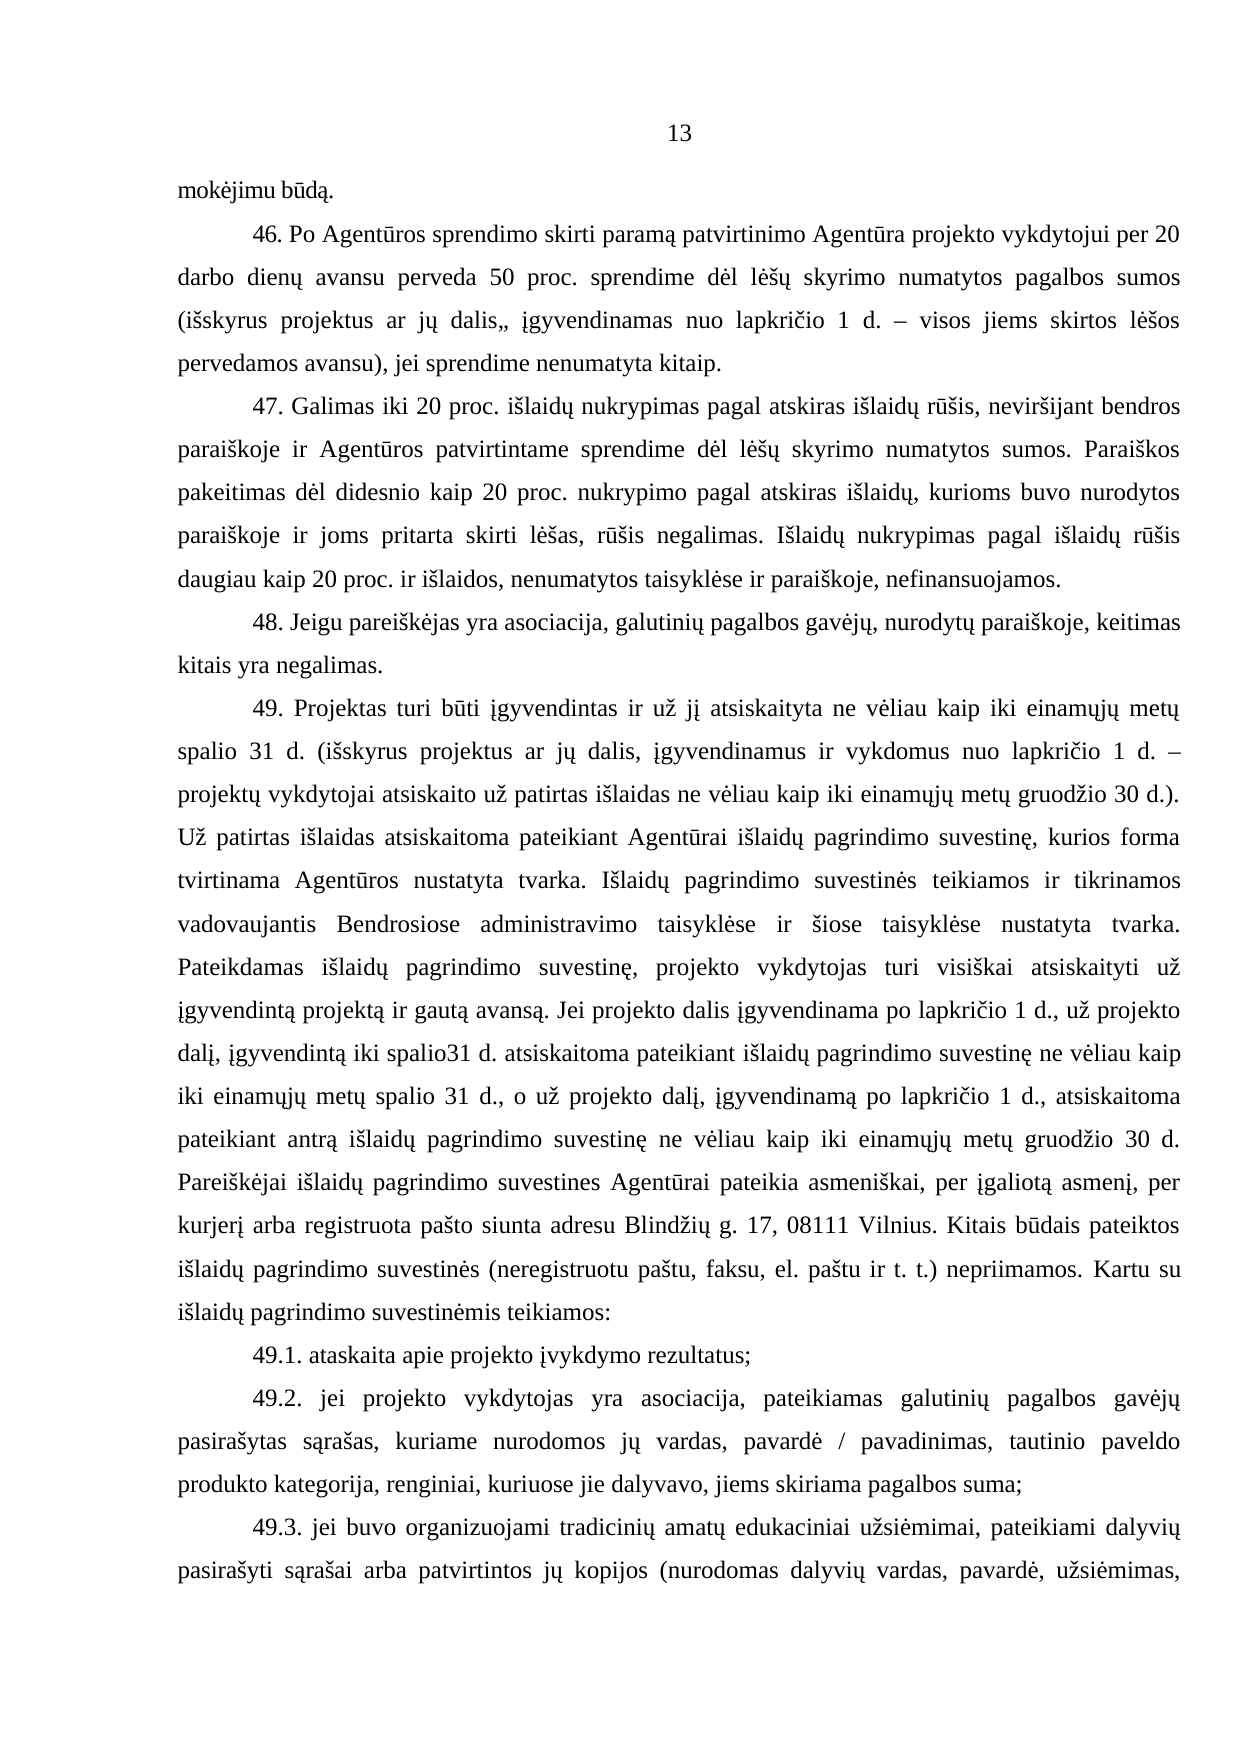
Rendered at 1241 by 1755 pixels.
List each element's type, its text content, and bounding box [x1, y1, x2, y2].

text 49. Projektas turi būti įgyvendintas ir už jį atsiskaityta ne vėliau kaip iki einamųjų metų spalio 31 d. (išskyrus projektus ar jų dalis, įgyvendinamus ir vykdomus nuo lapkričio 1 d. – projektų vykdytojai atsiskaito už patirtas išlaidas ne vėliau kaip iki einamųjų metų gruodžio 30 d.). Už patirtas išlaidas atsiskaitoma pateikiant Agentūrai išlaidų pagrindimo suvestinę, kurios forma tvirtinama Agentūros nustatyta tvarka. Išlaidų pagrindimo suvestinės teikiamos ir tikrinamos vadovaujantis Bendrosiose administravimo taisyklėse ir šiose taisyklėse nustatyta tvarka. Pateikdamas išlaidų pagrindimo suvestinę, projekto vykdytojas turi visiškai atsiskaityti už įgyvendintą projektą ir gautą avansą. Jei projekto dalis įgyvendinama po lapkričio 1 d., už projekto dalį, įgyvendintą iki spalio31 d. atsiskaitoma pateikiant išlaidų pagrindimo suvestinę ne vėliau kaip iki einamųjų metų spalio 31 d., o už projekto dalį, įgyvendinamą po lapkričio 1 d., atsiskaitoma pateikiant antrą išlaidų pagrindimo suvestinę ne vėliau kaip iki einamųjų metų gruodžio 30 d. Pareiškėjai išlaidų pagrindimo suvestines Agentūrai pateikia asmeniškai, per įgaliotą asmenį, per kurjerį arba registruota pašto siunta adresu Blindžių g. 17, 08111 Vilnius. Kitais būdais pateiktos išlaidų pagrindimo suvestinės (neregistruotu paštu, faksu, el. paštu ir t. t.) nepriimamos. Kartu su išlaidų pagrindimo suvestinėmis teikiamos: [177, 693, 1181, 1326]
text 49.2. jei projekto vykdytojas yra asociacija, pateikiamas galutinių pagalbos gavėjų pasirašytas sąrašas, kuriame nurodomos jų vardas, pavardė / pavadinimas, tautinio paveldo produkto kategorija, renginiai, kuriuose jie dalyvavo, jiems skiriama pagalbos suma; [177, 1383, 1181, 1498]
text 48. Jeigu pareiškėjas yra asociacija, galutinių pagalbos gavėjų, nurodytų paraiškoje, keitimas kitais yra negalimas. [177, 607, 1181, 679]
text mokėjimu būdą. [177, 176, 1181, 204]
text 49.1. ataskaita apie projekto įvykdymo rezultatus; [177, 1340, 1181, 1369]
text 47. Galimas iki 20 proc. išlaidų nukrypimas pagal atskiras išlaidų rūšis, neviršijant bendros paraiškoje ir Agentūros patvirtintame sprendime dėl lėšų skyrimo numatytos sumos. Paraiškos pakeitimas dėl didesnio kaip 20 proc. nukrypimo pagal atskiras išlaidų, kurioms buvo nurodytos paraiškoje ir joms pritarta skirti lėšas, rūšis negalimas. Išlaidų nukrypimas pagal išlaidų rūšis daugiau kaip 20 proc. ir išlaidos, nenumatytos taisyklėse ir paraiškoje, nefinansuojamos. [177, 391, 1181, 592]
text 49.3. jei buvo organizuojami tradicinių amatų edukaciniai užsiėmimai, pateikiami dalyvių pasirašyti sąrašai arba patvirtintos jų kopijos (nurodomas dalyvių vardas, pavardė, užsiėmimas, [177, 1512, 1181, 1584]
text 46. Po Agentūros sprendimo skirti paramą patvirtinimo Agentūra projekto vykdytojui per 20 darbo dienų avansu perveda 50 proc. sprendime dėl lėšų skyrimo numatytos pagalbos sumos (išskyrus projektus ar jų dalis„ įgyvendinamas nuo lapkričio 1 d. – visos jiems skirtos lėšos pervedamos avansu), jei sprendime nenumatyta kitaip. [177, 219, 1181, 377]
